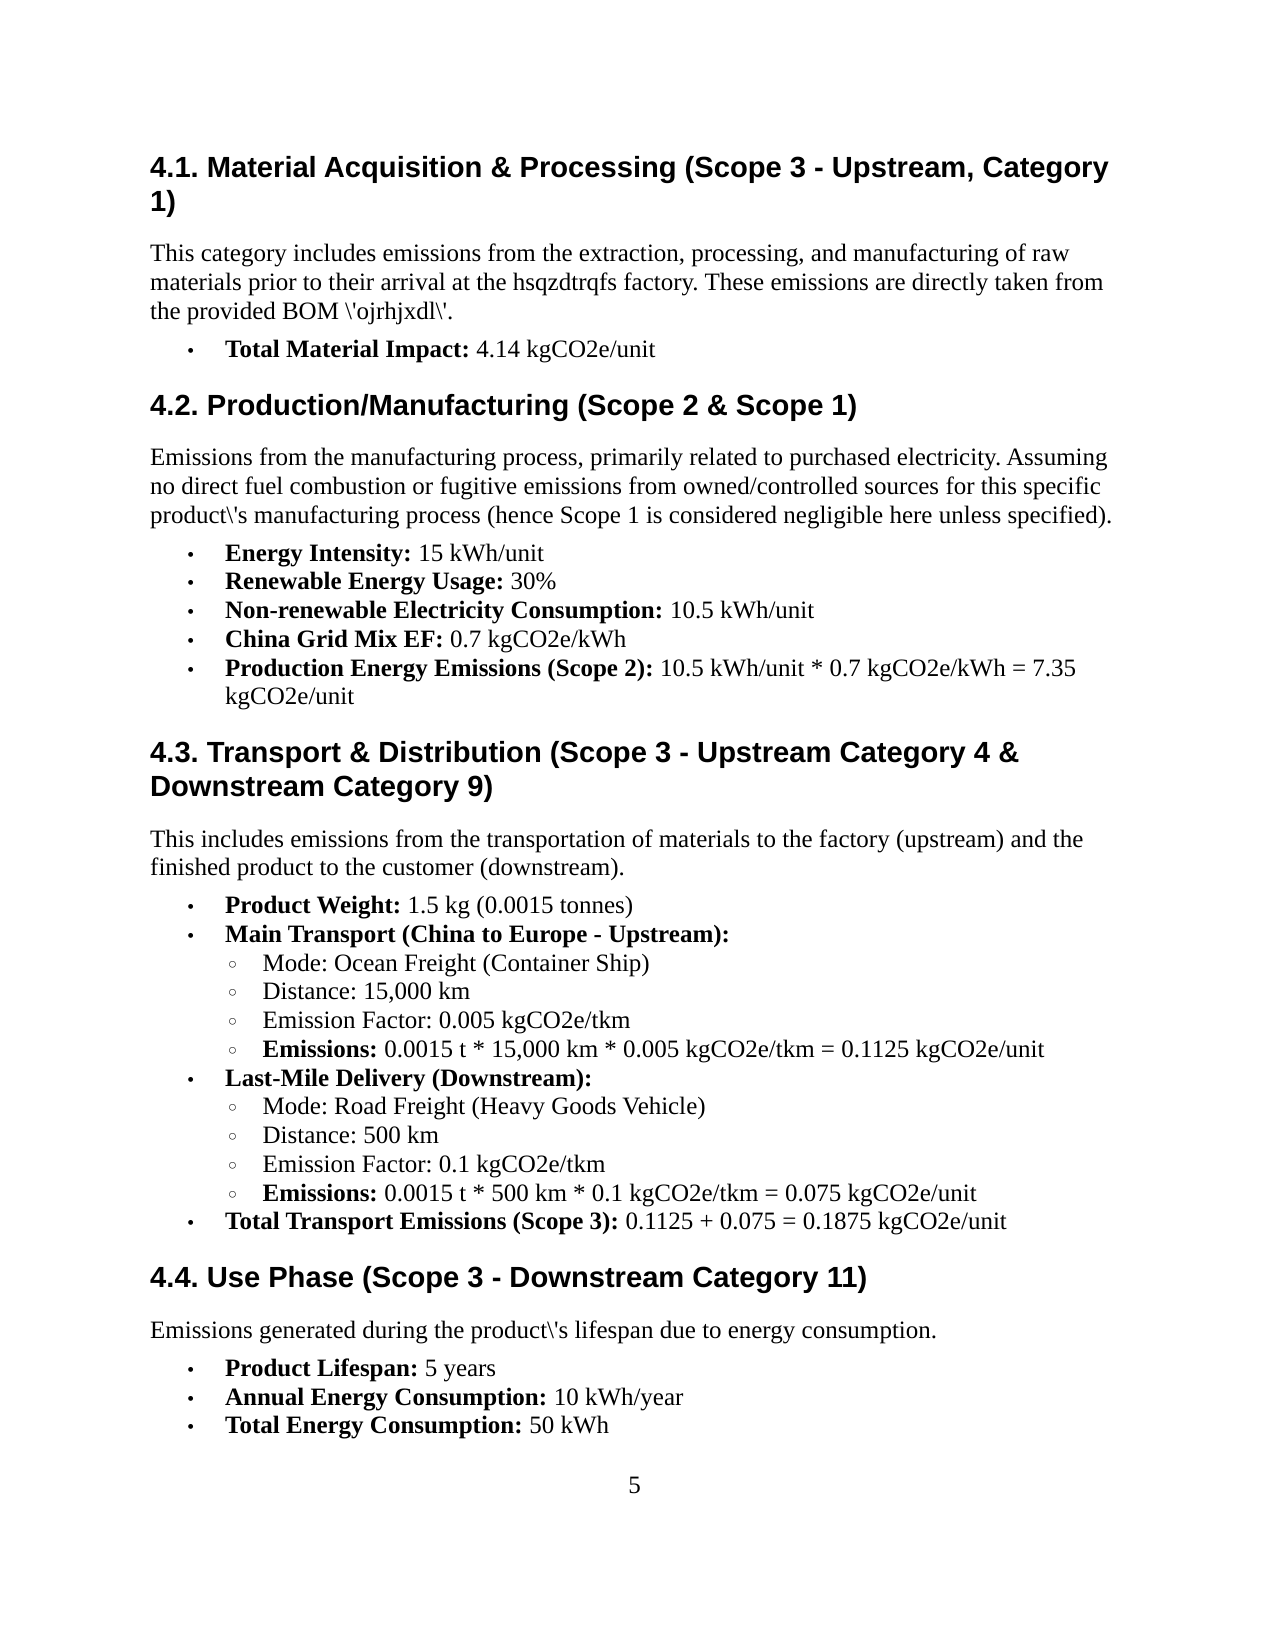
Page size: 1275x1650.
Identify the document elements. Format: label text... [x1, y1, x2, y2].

list Production Energy Emissions (Scope 2): 10.5 kWh/unit * 0.7 kgCO2e/kWh = 7.35 kgCO2e/unit [187, 653, 1125, 710]
list Last-Mile Delivery (Downstream): [187, 1063, 1125, 1091]
list Main Transport (China to Europe - Upstream): [187, 919, 1125, 948]
list Mode: Road Freight (Heavy Goods Vehicle) [225, 1091, 1125, 1120]
list Product Weight: 1.5 kg (0.0015 tonnes) [187, 890, 1125, 919]
list Total Material Impact: 4.14 kgCO2e/unit [187, 334, 1125, 362]
list Emissions: 0.0015 t * 15,000 km * 0.005 kgCO2e/tkm = 0.1125 kgCO2e/unit [225, 1034, 1125, 1063]
list Distance: 15,000 km [225, 976, 1125, 1005]
text This category includes emissions from the extraction, processing, and manufacturing of raw materials prior to their arrival at the hsqzdtrqfs factory. These emissions are directly taken from the provided BOM \'ojrhjxdl\'. [150, 238, 1125, 325]
list Total Energy Consumption: 50 kWh [187, 1410, 1125, 1439]
list Distance: 500 km [225, 1120, 1125, 1149]
list Annual Energy Consumption: 10 kWh/year [187, 1382, 1125, 1410]
subtitle 4.2. Production/Manufacturing (Scope 2 & Scope 1) [150, 387, 1125, 421]
list Product Lifespan: 5 years [187, 1353, 1125, 1382]
list Total Transport Emissions (Scope 3): 0.1125 + 0.075 = 0.1875 kgCO2e/unit [187, 1206, 1125, 1235]
text Emissions generated during the product\'s lifespan due to energy consumption. [150, 1315, 1125, 1344]
text Emissions from the manufacturing process, primarily related to purchased electricity. Assuming no direct fuel combustion or fugitive emissions from owned/controlled sources for this specific product\'s manufacturing process (hence Scope 1 is considered negligible here unless specified). [150, 442, 1125, 529]
list Non-renewable Electricity Consumption: 10.5 kWh/unit [187, 595, 1125, 624]
list Emission Factor: 0.005 kgCO2e/tkm [225, 1005, 1125, 1034]
text This includes emissions from the transportation of materials to the factory (upstream) and the finished product to the customer (downstream). [150, 824, 1125, 881]
subtitle 4.4. Use Phase (Scope 3 - Downstream Category 11) [150, 1260, 1125, 1294]
subtitle 4.1. Material Acquisition & Processing (Scope 3 - Upstream, Category 1) [150, 150, 1125, 217]
list China Grid Mix EF: 0.7 kgCO2e/kWh [187, 624, 1125, 653]
list Emission Factor: 0.1 kgCO2e/tkm [225, 1149, 1125, 1178]
subtitle 4.3. Transport & Distribution (Scope 3 - Upstream Category 4 & Downstream Category 9) [150, 735, 1125, 802]
list Renewable Energy Usage: 30% [187, 566, 1125, 595]
list Mode: Ocean Freight (Container Ship) [225, 948, 1125, 976]
list Emissions: 0.0015 t * 500 km * 0.1 kgCO2e/tkm = 0.075 kgCO2e/unit [225, 1178, 1125, 1206]
list Energy Intensity: 15 kWh/unit [187, 538, 1125, 566]
